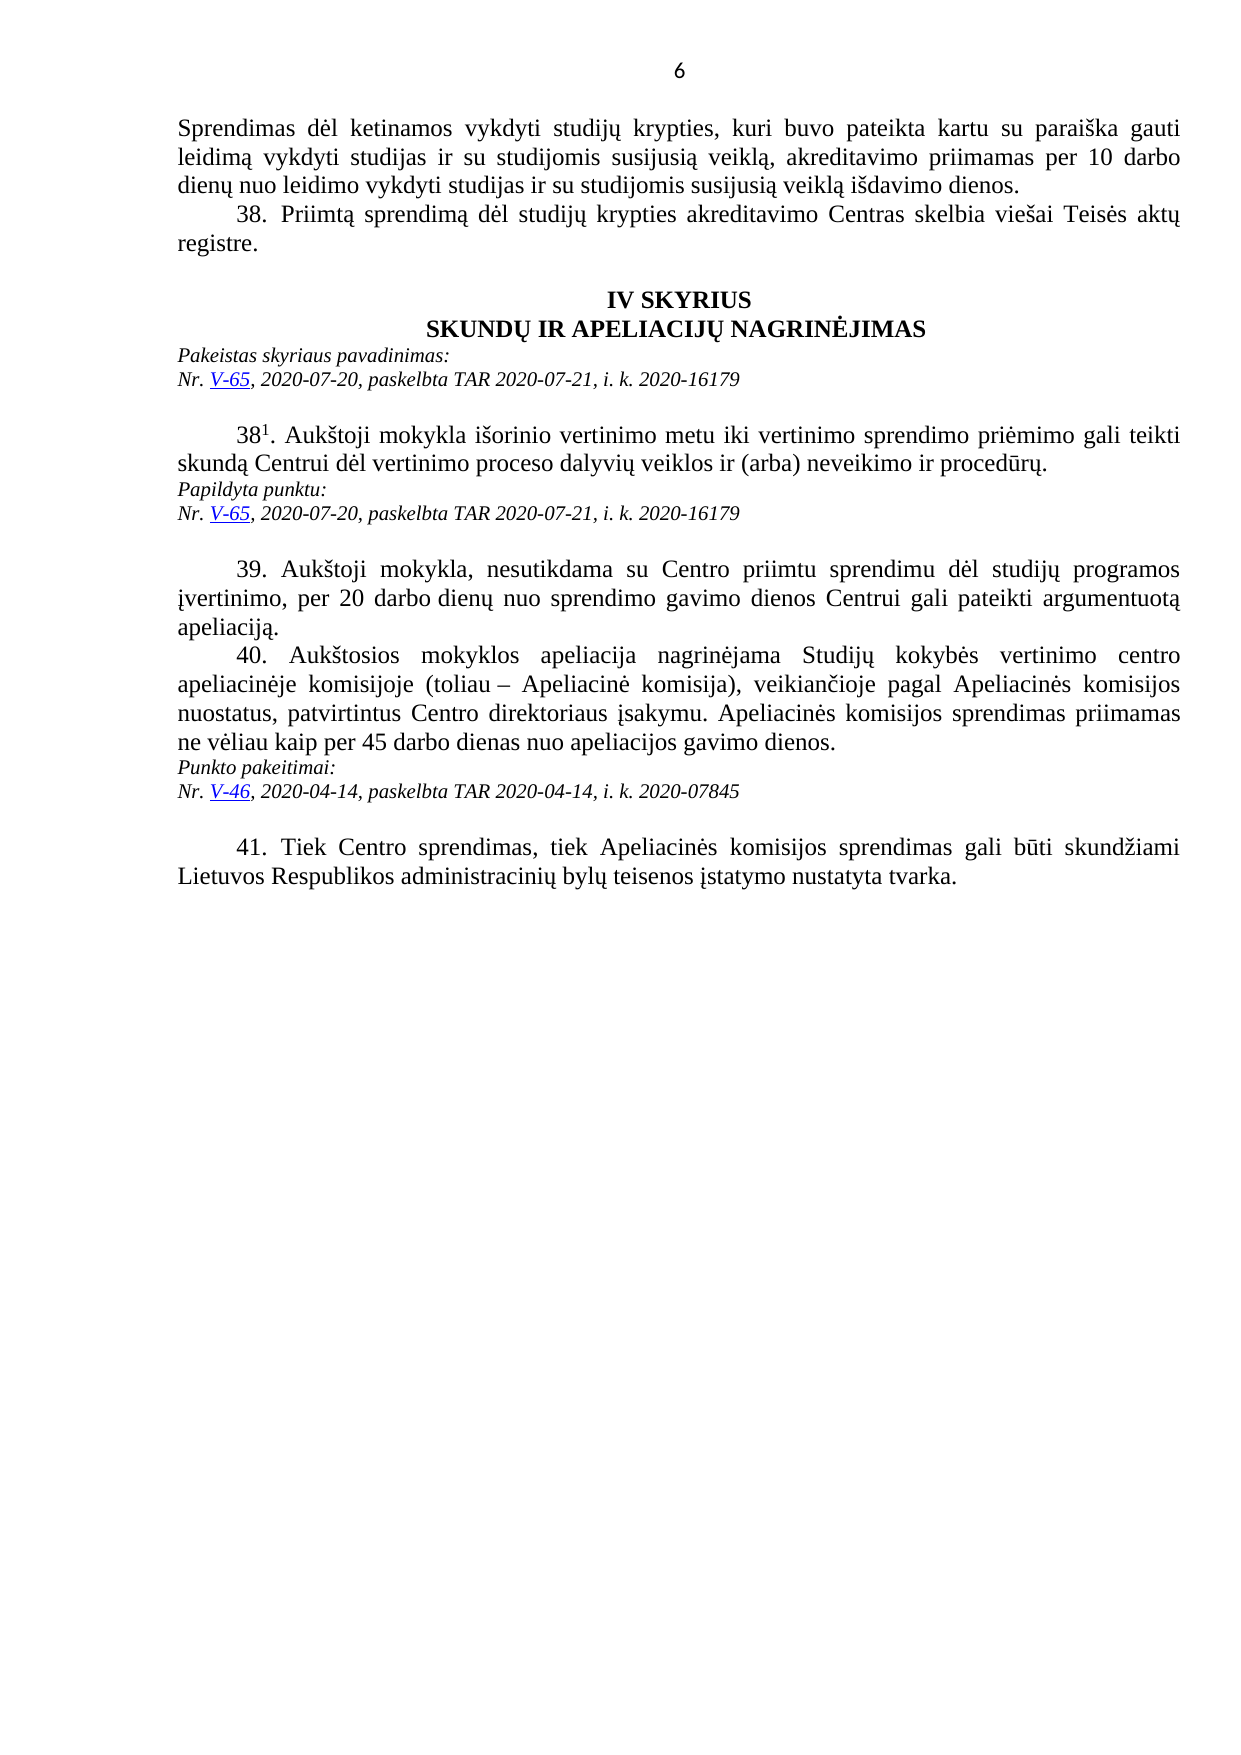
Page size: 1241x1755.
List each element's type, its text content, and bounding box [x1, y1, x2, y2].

text 38. Priimtą sprendimą dėl studijų krypties akreditavimo Centras skelbia viešai Teisės aktų registre. [177, 199, 1181, 257]
text Sprendimas dėl ketinamos vykdyti studijų krypties, kuri buvo pateikta kartu su paraiška gauti leidimą vykdyti studijas ir su studijomis susijusią veiklą, akreditavimo priimamas per 10 darbo dienų nuo leidimo vykdyti studijas ir su studijomis susijusią veiklą išdavimo dienos. [177, 113, 1181, 199]
text Papildyta punktu: [177, 477, 1181, 501]
text Nr. V-65, 2020-07-20, paskelbta TAR 2020-07-21, i. k. 2020-16179 [177, 501, 1181, 525]
text Nr. V-46, 2020-04-14, paskelbta TAR 2020-04-14, i. k. 2020-07845 [177, 779, 1181, 803]
text 40. Aukštosios mokyklos apeliacija nagrinėjama Studijų kokybės vertinimo centro apeliacinėje komisijoje (toliau – Apeliacinė komisija), veikiančioje pagal Apeliacinės komisijos nuostatus, patvirtintus Centro direktoriaus įsakymu. Apeliacinės komisijos sprendimas priimamas ne vėliau kaip per 45 darbo dienas nuo apeliacijos gavimo dienos. [177, 640, 1181, 755]
text IV SKYRIUS [177, 285, 1181, 314]
text SKUNDŲ IR APELIACIJŲ NAGRINĖJIMAS [177, 314, 1181, 343]
text 381. Aukštoji mokykla išorinio vertinimo metu iki vertinimo sprendimo priėmimo gali teikti skundą Centrui dėl vertinimo proceso dalyvių veiklos ir (arba) neveikimo ir procedūrų. [177, 420, 1181, 477]
text 41. Tiek Centro sprendimas, tiek Apeliacinės komisijos sprendimas gali būti skundžiami Lietuvos Respublikos administracinių bylų teisenos įstatymo nustatyta tvarka. [177, 832, 1181, 890]
text Nr. V-65, 2020-07-20, paskelbta TAR 2020-07-21, i. k. 2020-16179 [177, 367, 1181, 391]
text Punkto pakeitimai: [177, 755, 1181, 779]
text 39. Aukštoji mokykla, nesutikdama su Centro priimtu sprendimu dėl studijų programos įvertinimo, per 20 darbo dienų nuo sprendimo gavimo dienos Centrui gali pateikti argumentuotą apeliaciją. [177, 554, 1181, 640]
text Pakeistas skyriaus pavadinimas: [177, 343, 1181, 367]
